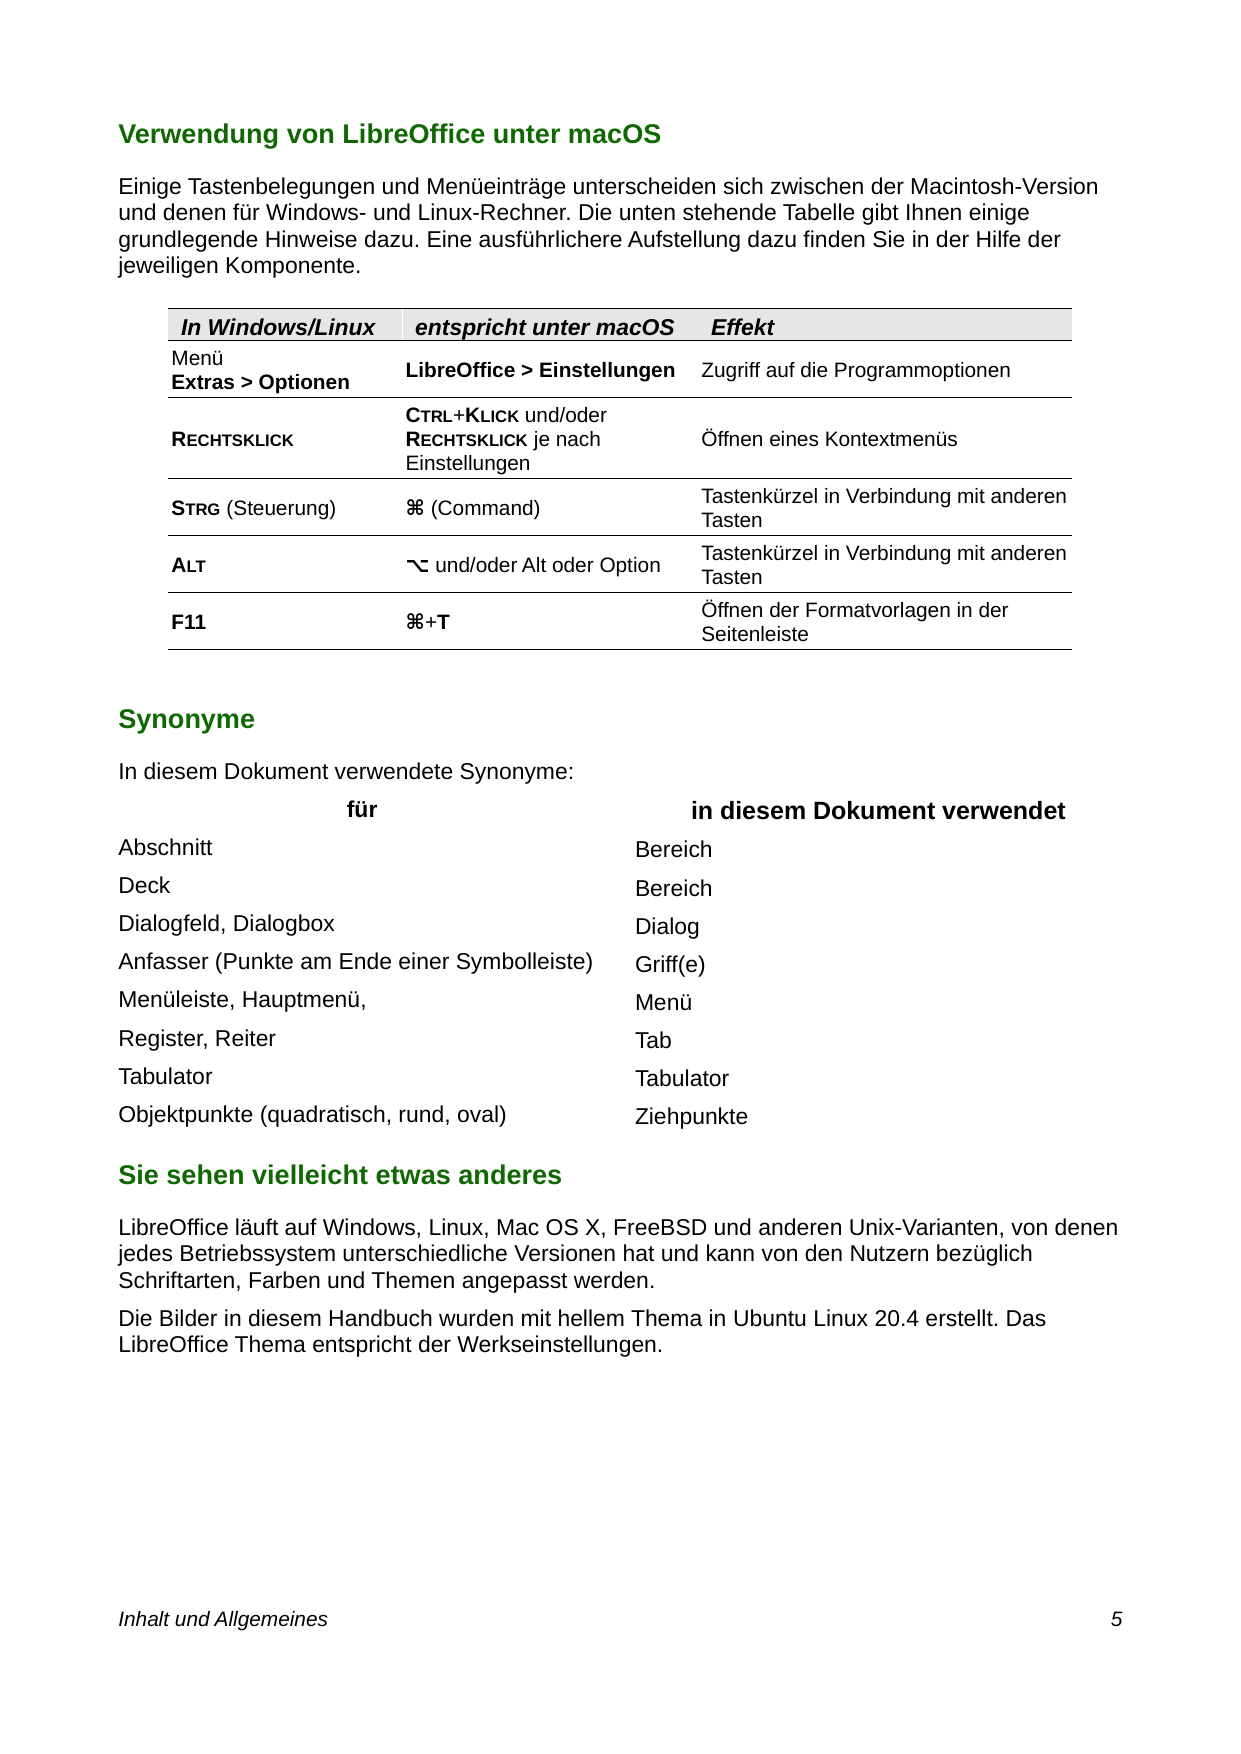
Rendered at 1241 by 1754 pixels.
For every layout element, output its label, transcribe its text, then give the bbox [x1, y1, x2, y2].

text Deck [118, 872, 605, 898]
table_cell LibreOffice > Einstellungen [403, 341, 698, 397]
text Anfasser (Punkte am Ende einer Symbolleiste) [118, 948, 605, 975]
table_cell ⌘ (Command) [403, 479, 698, 535]
table_cell ⌥ und/oder Alt oder Option [403, 536, 698, 592]
text Ziehpunkte [635, 1103, 1122, 1129]
table_cell Ctrl+Klick und/oder Rechtsklick je nach Einstellungen [403, 398, 698, 478]
table_cell Öffnen eines Kontextmenüs [698, 398, 1072, 478]
text Die Bilder in diesem Handbuch wurden mit hellem Thema in Ubuntu Linux 20.4 erstellt. Das LibreOffice Thema entspricht der Werkseinstellungen. [118, 1305, 1122, 1357]
text LibreOffice läuft auf Windows, Linux, Mac OS X, FreeBSD und anderen Unix-Varianten, von denen jedes Betriebssystem unterschiedliche Versionen hat und kann von den Nutzern bezüglich Schriftarten, Farben und Themen angepasst werden. [118, 1214, 1122, 1293]
table_header Effekt [698, 309, 1072, 340]
table_header In Windows/Linux [168, 309, 402, 340]
table_cell Alt [168, 536, 402, 592]
table_cell F11 [168, 593, 402, 648]
table_cell Tastenkürzel in Verbindung mit anderen Tasten [698, 479, 1072, 535]
text Tabulator [118, 1063, 605, 1089]
text Tab [635, 1027, 1122, 1053]
text Bereich [635, 836, 1122, 863]
table_cell ⌘+T [403, 593, 698, 648]
text Menüleiste, Hauptmenü, [118, 986, 605, 1013]
table_cell Zugriff auf die Programmoptionen [698, 341, 1072, 397]
text in diesem Dokument verwendet [635, 796, 1122, 824]
subtitle Sie sehen vielleicht etwas anderes [118, 1159, 1122, 1190]
text In diesem Dokument verwendete Synonyme: [118, 758, 1122, 784]
text für [118, 796, 605, 822]
text Register, Reiter [118, 1024, 605, 1051]
text Dialog [635, 913, 1122, 939]
text Objektpunkte (quadratisch, rund, oval) [118, 1101, 605, 1127]
text Tabulator [635, 1065, 1122, 1091]
table_cell Tastenkürzel in Verbindung mit anderen Tasten [698, 536, 1072, 592]
text Dialogfeld, Dialogbox [118, 910, 605, 937]
subtitle Synonyme [118, 703, 1122, 734]
table_cell Rechtsklick [168, 398, 402, 478]
table_cell Strg (Steuerung) [168, 479, 402, 535]
subtitle Verwendung von LibreOffice unter macOS [118, 118, 1122, 149]
table_header entspricht unter macOS [403, 309, 698, 340]
table_cell Öffnen der Formatvorlagen in der Seitenleiste [698, 593, 1072, 648]
text Griff(e) [635, 951, 1122, 977]
text Bereich [635, 874, 1122, 901]
text Menü [635, 989, 1122, 1015]
text Einige Tastenbelegungen und Menüeinträge unterscheiden sich zwischen der Macintosh-Version und denen für Windows- und Linux-Rechner. Die unten stehende Tabelle gibt Ihnen einige grundlegende Hinweise dazu. Eine ausführlichere Aufstellung dazu finden Sie in der Hilfe der jeweiligen Komponente. [118, 173, 1122, 278]
table_cell Menü Extras > Optionen [168, 341, 402, 397]
text Abschnitt [118, 834, 605, 860]
